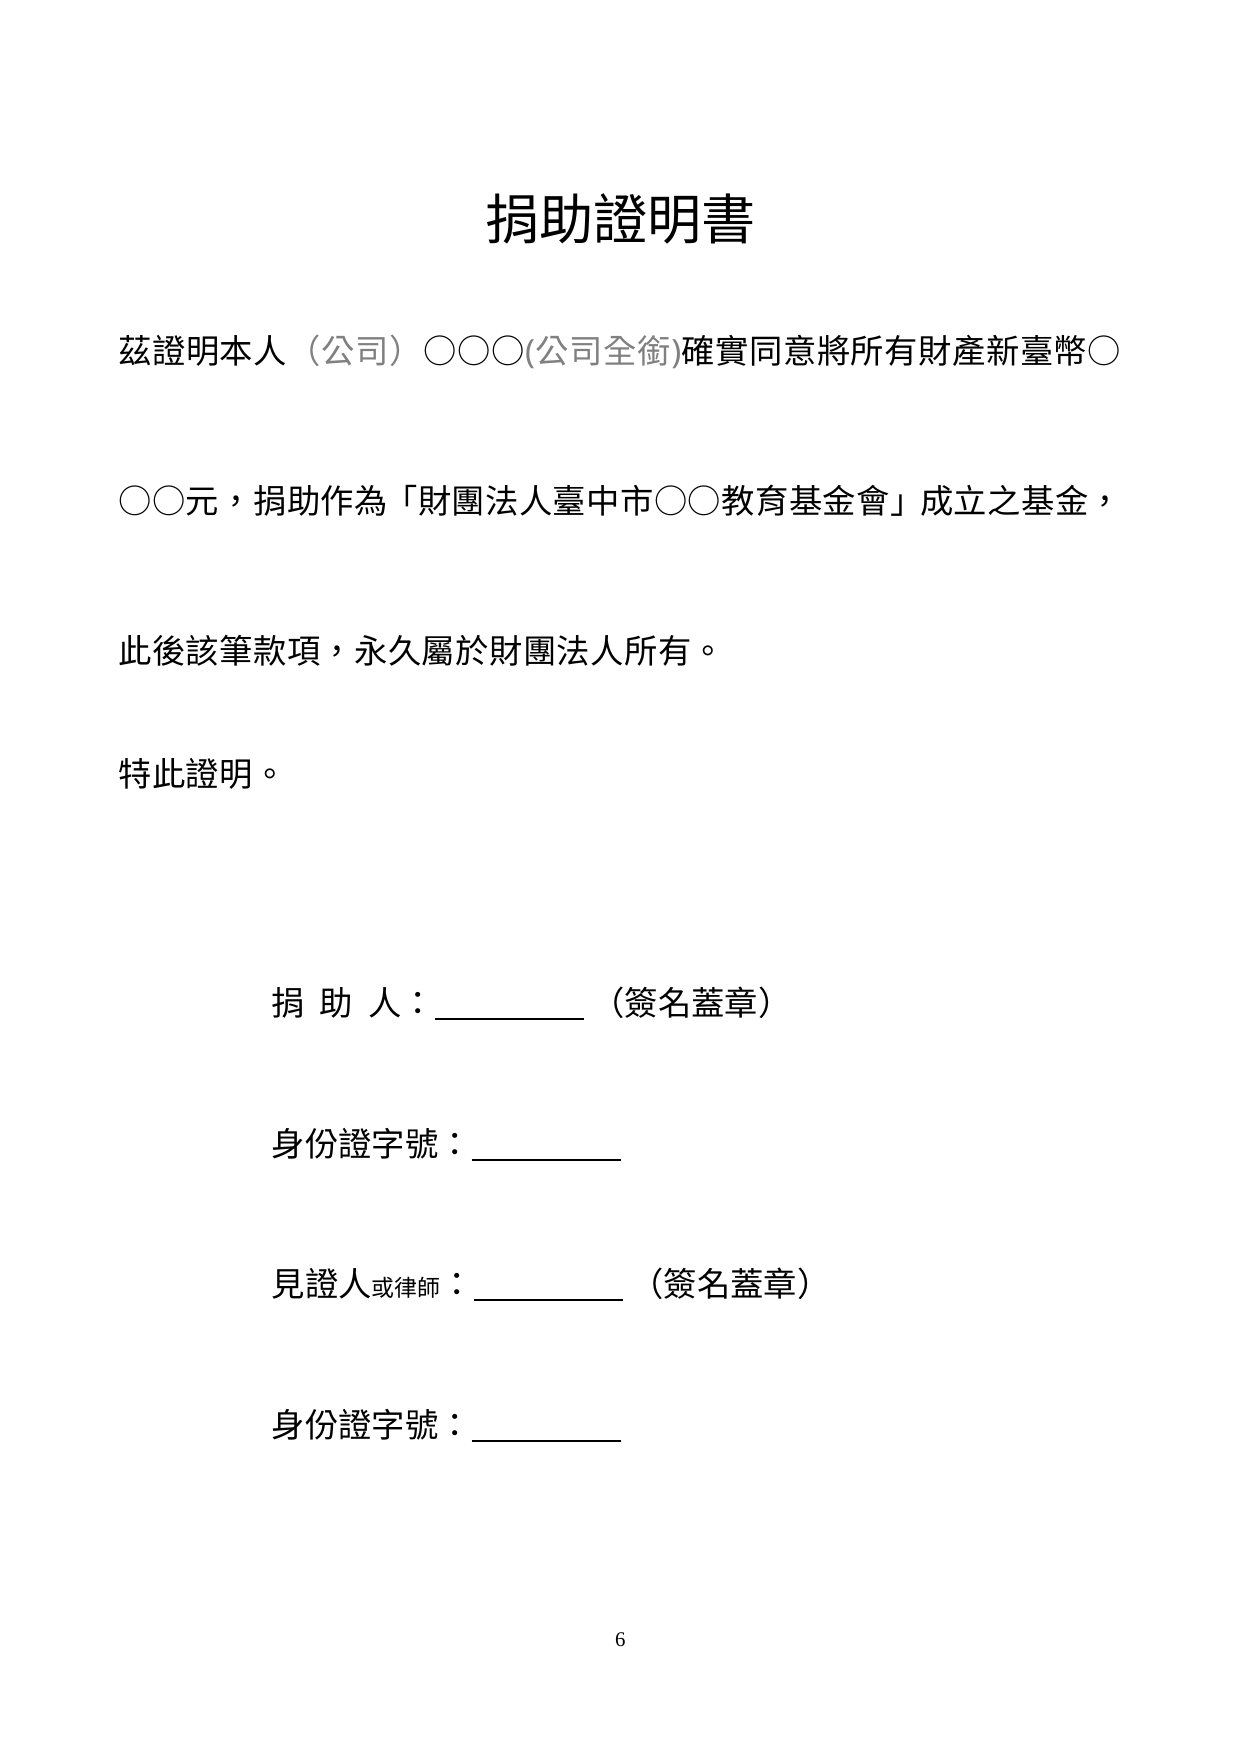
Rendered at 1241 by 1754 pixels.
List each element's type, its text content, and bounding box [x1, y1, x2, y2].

text 捐助證明書 [118, 160, 1122, 272]
text 見證人或律師： （簽名蓋章） [118, 1258, 1122, 1306]
text 特此證明。 [118, 734, 1122, 809]
text 捐 助 人： （簽名蓋章） [118, 977, 1122, 1025]
text 身份證字號： [118, 1117, 1122, 1166]
text 身份證字號： [118, 1398, 1122, 1447]
text 茲證明本人（公司）○○○(公司全銜)確實同意將所有財產新臺幣○○○元，捐助作為「財團法人臺中市○○教育基金會」成立之基金，此後該筆款項，永久屬於財團法人所有。 [118, 311, 1122, 686]
